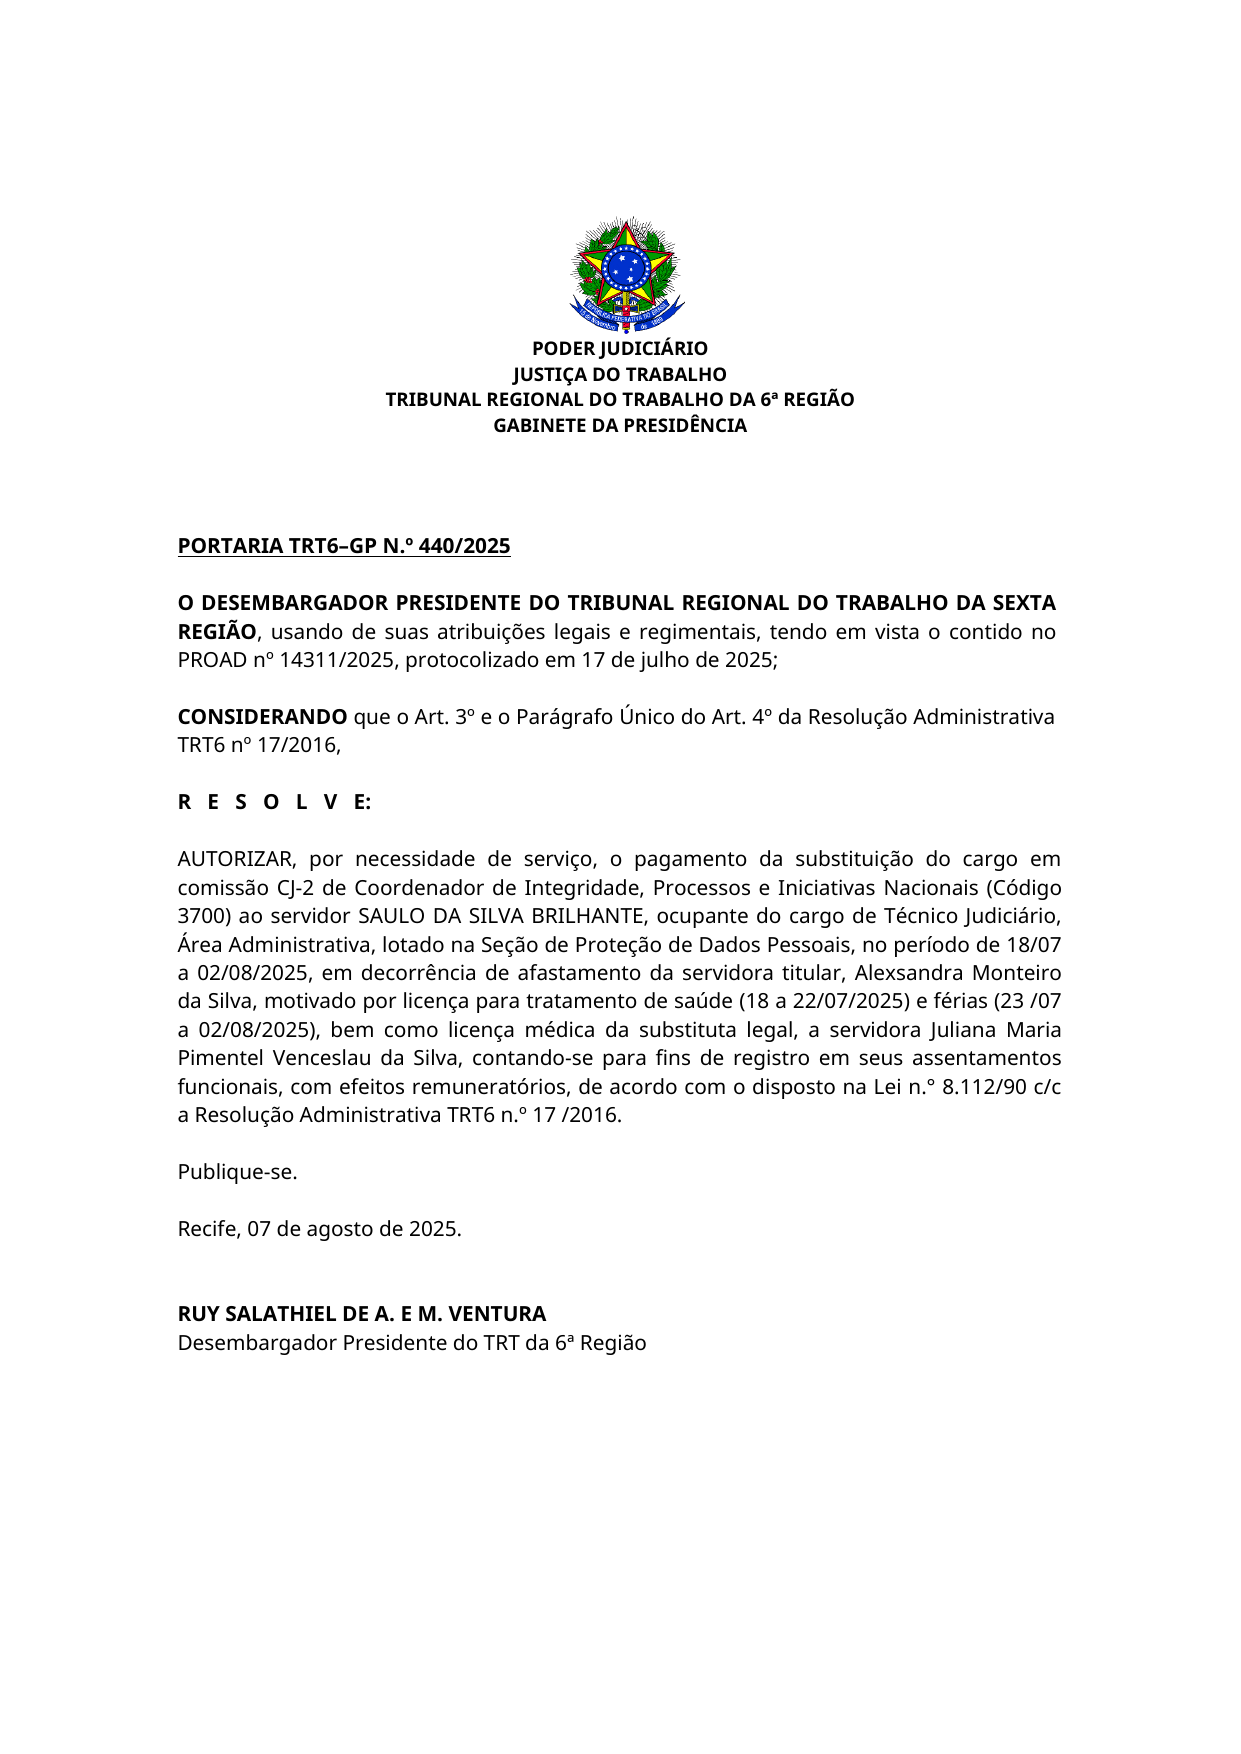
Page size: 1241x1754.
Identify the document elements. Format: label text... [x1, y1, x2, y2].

text Publique-se. [177, 1157, 1063, 1186]
picture [563, 213, 688, 336]
text O DESEMBARGADOR PRESIDENTE DO TRIBUNAL REGIONAL DO TRABALHO DA SEXTA REGIÃO, usando de suas atribuições legais e regimentais, tendo em vista o contido no PROAD nº 14311/2025, protocolizado em 17 de julho de 2025; [177, 588, 1057, 674]
text CONSIDERANDO que o Art. 3º e o Parágrafo Único do Art. 4º da Resolução Administrativa TRT6 nº 17/2016, [177, 702, 1057, 759]
text Desembargador Presidente do TRT da 6ª Região [177, 1328, 1071, 1356]
text GABINETE DA PRESIDÊNCIA [113, 346, 1128, 502]
text PORTARIA TRT6–GP N.º 440/2025 [177, 532, 1063, 560]
text PODER JUDICIÁRIO [177, 335, 1063, 346]
text RUY SALATHIEL DE A. E M. VENTURA [177, 1299, 1071, 1328]
text AUTORIZAR, por necessidade de serviço, o pagamento da substituição do cargo em comissão CJ-2 de Coordenador de Integridade, Processos e Iniciativas Nacionais (Código 3700) ao servidor SAULO DA SILVA BRILHANTE, ocupante do cargo de Técnico Judiciário, Área Administrativa, lotado na Seção de Proteção de Dados Pessoais, no período de 18/07 a 02/08/2025, em decorrência de afastamento da servidora titular, Alexsandra Monteiro da Silva, motivado por licença para tratamento de saúde (18 a 22/07/2025) e férias (23 /07 a 02/08/2025), bem como licença médica da substituta legal, a servidora Juliana Maria Pimentel Venceslau da Silva, contando-se para fins de registro em seus assentamentos funcionais, com efeitos remuneratórios, de acordo com o disposto na Lei n.° 8.112/90 c/c a Resolução Administrativa TRT6 n.º 17 /2016. [177, 844, 1063, 1129]
text R E S O L V E: [177, 787, 1063, 816]
text Recife, 07 de agosto de 2025. [177, 1214, 1063, 1242]
